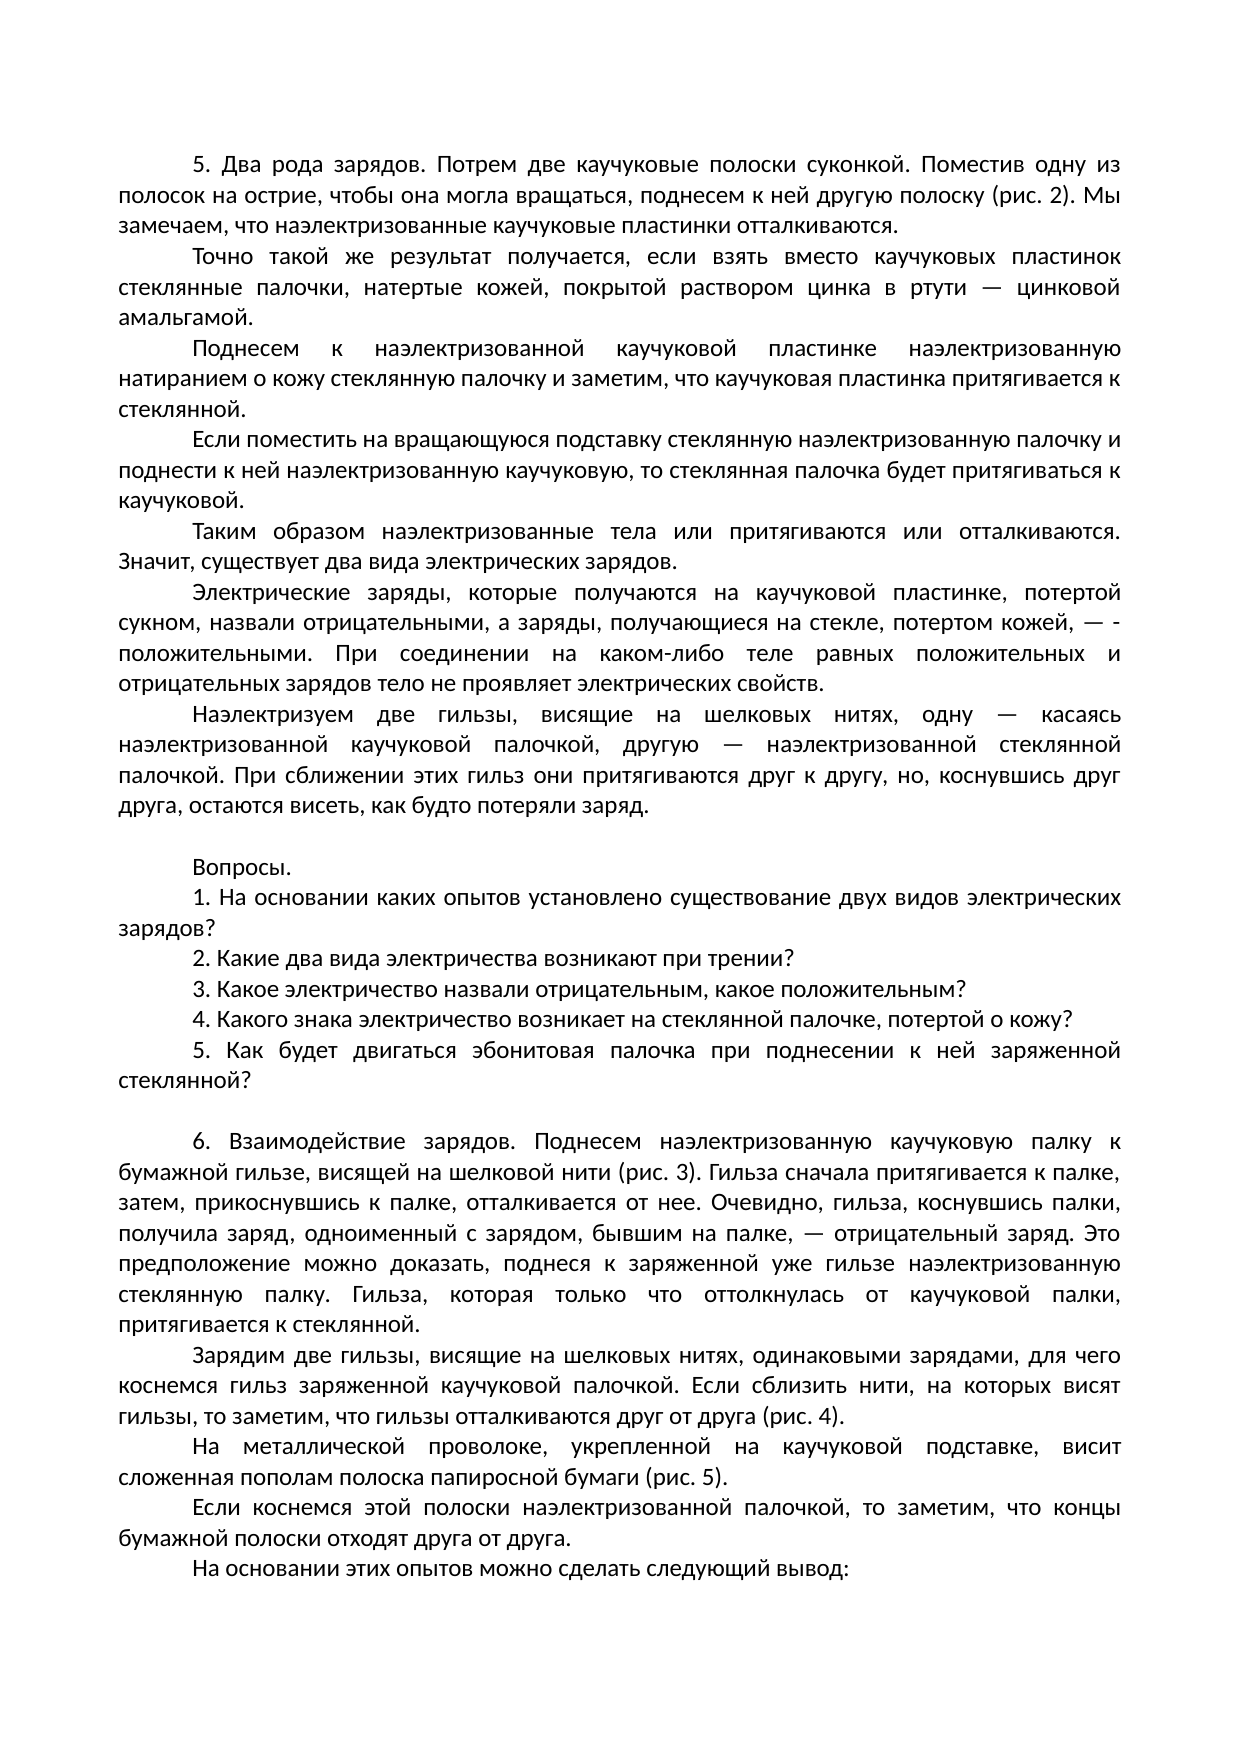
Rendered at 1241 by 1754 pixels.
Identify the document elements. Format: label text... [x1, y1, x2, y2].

text Точно такой же результат получается, если взять вместо каучуковых пластинок стеклянные палочки, натертые кожей, покрытой раствором цинка в ртути — цинковой амальгамой. [118, 240, 1122, 332]
text Наэлектризуем две гильзы, висящие на шелковых нитях, одну — касаясь наэлектризованной каучуковой палочкой, другую — наэлектризованной стеклянной палочкой. При сближении этих гильз они притягиваются друг к другу, но, коснувшись друг друга, остаются висеть, как будто потеряли заряд. [118, 698, 1122, 820]
text 5. Два рода зарядов. Потрем две каучуковые полоски суконкой. Поместив одну из полосок на острие, чтобы она могла вращаться, поднесем к ней другую полоску (рис. 2). Мы замечаем, что наэлектризованные каучуковые пластинки отталкиваются. [118, 149, 1122, 240]
text Если коснемся этой полоски наэлектризованной палочкой, то заметим, что концы бумажной полоски отходят друга от друга. [118, 1492, 1122, 1553]
text 6. Взаимодействие зарядов. Поднесем наэлектризованную каучуковую палку к бумажной гильзе, висящей на шелковой нити (рис. 3). Гильза сначала притягивается к палке, затем, прикоснувшись к палке, отталкивается от нее. Очевидно, гильза, коснувшись палки, получила заряд, одноименный с зарядом, бывшим на палке, — отрицательный заряд. Это предположение можно доказать, поднеся к заряженной уже гильзе наэлектризованную стеклянную палку. Гильза, которая только что оттолкнулась от каучуковой палки, притягивается к стеклянной. [118, 1125, 1122, 1339]
text 3. Какое электричество назвали отрицательным, какое положительным? [118, 973, 1122, 1003]
text 2. Какие два вида электричества возникают при трении? [118, 942, 1122, 973]
text Поднесем к наэлектризованной каучуковой пластинке наэлектризованную натиранием о кожу стеклянную палочку и заметим, что каучуковая пластинка притягивается к стеклянной. [118, 332, 1122, 423]
text 5. Как будет двигаться эбонитовая палочка при поднесении к ней заряженной стеклянной? [118, 1034, 1122, 1095]
text Таким образом наэлектризованные тела или притягиваются или отталкиваются. Значит, существует два вида электрических зарядов. [118, 515, 1122, 576]
text 4. Какого знака электричество возникает на стеклянной палочке, потертой о кожу? [118, 1003, 1122, 1034]
text Если поместить на вращающуюся подставку стеклянную наэлектризованную палочку и поднести к ней наэлектризованную каучуковую, то стеклянная палочка будет притягиваться к каучуковой. [118, 423, 1122, 515]
text 1. На основании каких опытов установлено существование двух видов электрических зарядов? [118, 881, 1122, 942]
text Зарядим две гильзы, висящие на шелковых нитях, одинаковыми зарядами, для чего коснемся гильз заряженной каучуковой палочкой. Если сблизить нити, на которых висят гильзы, то заметим, что гильзы отталкиваются друг от друга (рис. 4). [118, 1339, 1122, 1431]
text Вопросы. [118, 851, 1122, 881]
text На металлической проволоке, укрепленной на каучуковой подставке, висит сложенная пополам полоска папиросной бумаги (рис. 5). [118, 1431, 1122, 1492]
text Электрические заряды, которые получаются на каучуковой пластинке, потертой сукном, назвали отрицательными, а заряды, получающиеся на стекле, потертом кожей, — -положительными. При соединении на каком-либо теле равных положительных и отрицательных зарядов тело не проявляет электрических свойств. [118, 576, 1122, 698]
text На основании этих опытов можно сделать следующий вывод: [118, 1553, 1122, 1583]
